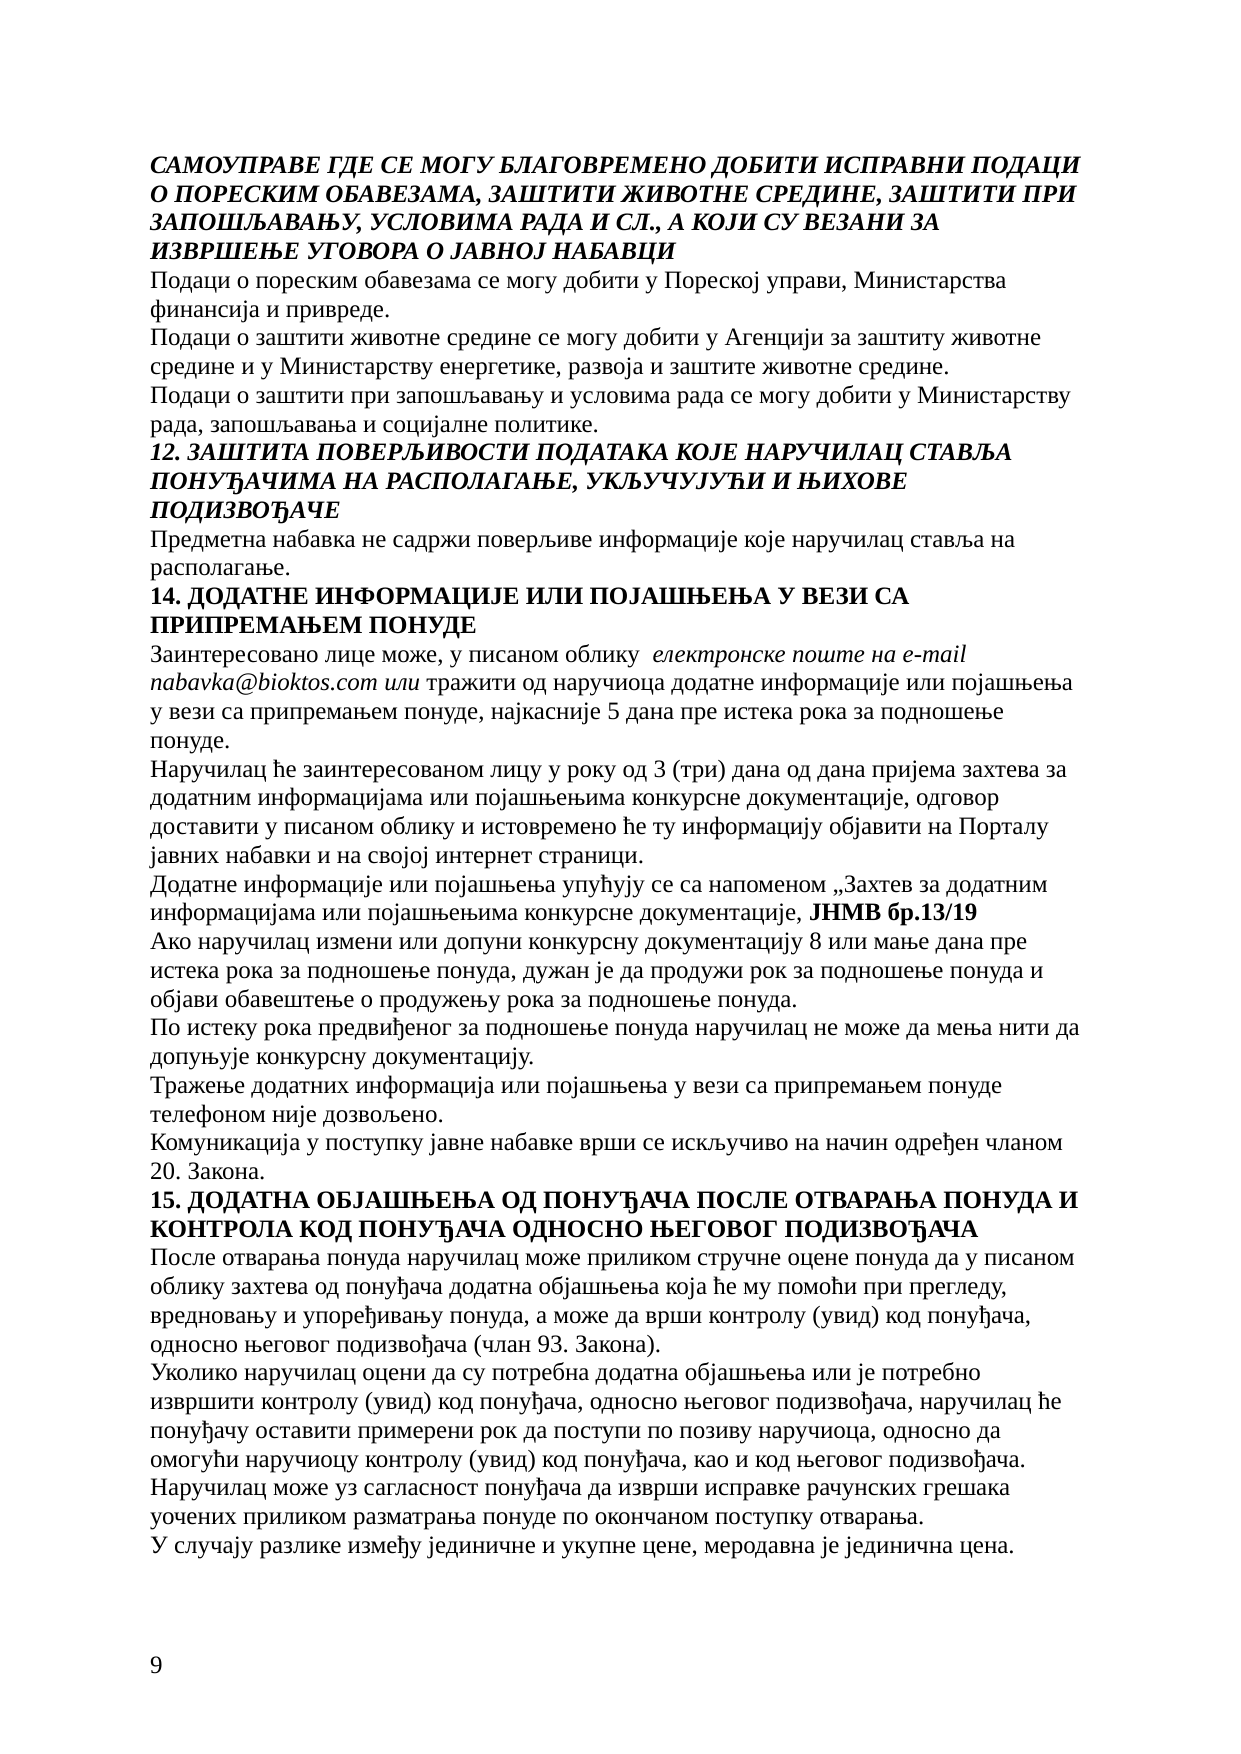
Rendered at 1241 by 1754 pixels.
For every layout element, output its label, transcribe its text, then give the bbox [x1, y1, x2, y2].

text Подаци о заштити животне средине се могу добити у Агенцији за заштиту животне средине и у Министарству енергетике, развоја и заштите животне средине. [150, 322, 1090, 380]
text Подаци о заштити при запошљавању и условима рада се могу добити у Министарству рада, запошљавања и социјалне политике. [150, 380, 1090, 437]
text Подаци о пореским обавезама се могу добити у Пореској управи, Министарства финансија и привреде. [150, 265, 1090, 322]
text 15. ДОДАТНА ОБЈАШЊЕЊА ОД ПОНУЂАЧА ПОСЛЕ ОТВАРАЊА ПОНУДА И КОНТРОЛА КОД ПОНУЂАЧА ОДНОСНО ЊЕГОВОГ ПОДИЗВОЂАЧА [150, 1185, 1090, 1242]
text САМОУПРАВЕ ГДЕ СЕ МОГУ БЛАГОВРЕМЕНО ДОБИТИ ИСПРАВНИ ПОДАЦИ О ПОРЕСКИМ ОБАВЕЗАМА, ЗАШТИТИ ЖИВОТНЕ СРЕДИНЕ, ЗАШТИТИ ПРИ ЗАПОШЉАВАЊУ, УСЛОВИМА РАДА И СЛ., А КОЈИ СУ ВЕЗАНИ ЗА ИЗВРШЕЊЕ УГОВОРА О ЈАВНОЈ НАБАВЦИ [150, 150, 1090, 265]
text 14. ДОДАТНЕ ИНФОРМАЦИЈЕ ИЛИ ПОЈАШЊЕЊА У ВЕЗИ СА ПРИПРЕМАЊЕМ ПОНУДЕ [150, 581, 1090, 639]
text 12. ЗАШТИТА ПОВЕРЉИВОСТИ ПОДАТАКА КОЈЕ НАРУЧИЛАЦ СТАВЉА ПОНУЂАЧИМА НА РАСПОЛАГАЊЕ, УКЉУЧУЈУЋИ И ЊИХОВЕ ПОДИЗВОЂАЧЕ [150, 437, 1090, 524]
text Наручилац може уз сагласност понуђача да изврши исправке рачунских грешака уочених приликом разматрања понуде по окончаном поступку отварања. [150, 1472, 1090, 1530]
text Наручилац ће заинтересованом лицу у року од 3 (три) дана од дана пријема захтева за додатним информацијама или појашњењима конкурсне документације, одговор доставити у писаном облику и истовремено ће ту информацију објавити на Порталу јавних набавки и на својој интернет страници. [150, 754, 1090, 869]
text Тражење додатних информација или појашњења у вези са припремањем понуде телефоном није дозвољено. [150, 1070, 1090, 1127]
text Предметна набавка не садржи поверљиве информације које наручилац ставља на располагање. [150, 524, 1090, 581]
text Заинтересовано лице може, у писаном облику електронске поште на e-mail nabavka@bioktos.com или тражити од наручиоца додатне информације или појашњења у вези са припремањем понуде, најкасније 5 дана пре истека рока за подношење понуде. [150, 639, 1090, 754]
text Комуникација у поступку јавне набавке врши се искључиво на начин одређен чланом 20. Закона. [150, 1127, 1090, 1185]
text Додатне информације или појашњења упућују се са напоменом „Захтев за додатним информацијама или појашњењима конкурсне документације, ЈНМВ бр.13/19 [150, 869, 1090, 926]
text Уколико наручилац оцени да су потребна додатна објашњења или је потребно извршити контролу (увид) код понуђача, односно његовог подизвођача, наручилац ће понуђачу оставити примерени рок да поступи по позиву наручиоца, односно да омогући наручиоцу контролу (увид) код понуђача, као и код његовог подизвођача. [150, 1357, 1090, 1472]
text Ако наручилац измени или допуни конкурсну документацију 8 или мање дана пре истека рока за подношење понуда, дужан је да продужи рок за подношење понуда и објави обавештење о продужењу рока за подношење понуда. [150, 926, 1090, 1012]
text У случају разлике између јединичне и укупне цене, меродавна је јединична цена. [150, 1530, 1090, 1559]
text После отварања понуда наручилац може приликом стручне оцене понуда да у писаном облику захтева од понуђача додатна објашњења која ће му помоћи при прегледу, вредновању и упоређивању понуда, а може да врши контролу (увид) код понуђача, односно његовог подизвођача (члан 93. Закона). [150, 1242, 1090, 1357]
text По истеку рока предвиђеног за подношење понуда наручилац не може да мења нити да допуњује конкурсну документацију. [150, 1012, 1090, 1070]
